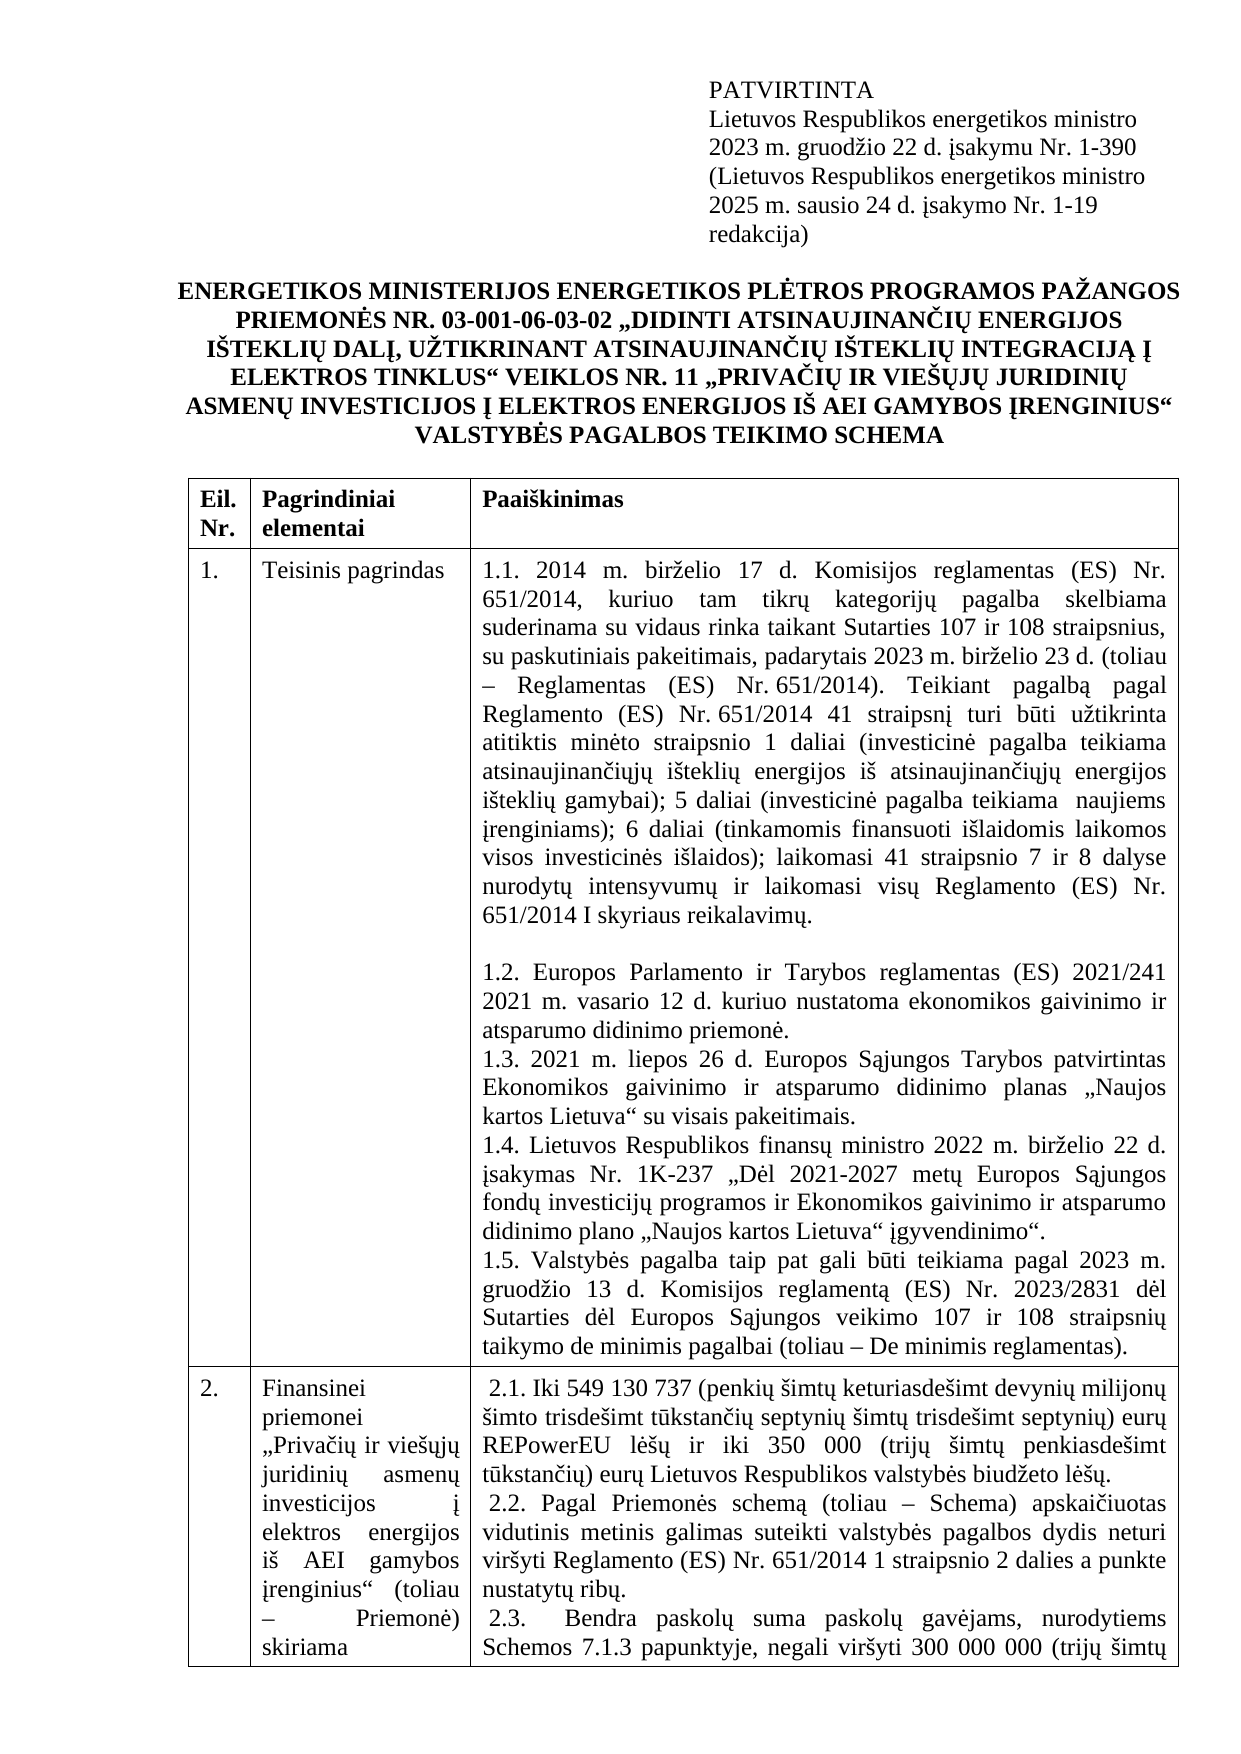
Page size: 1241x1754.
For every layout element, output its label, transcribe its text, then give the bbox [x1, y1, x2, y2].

text 2023 m. gruodžio 22 d. įsakymu Nr. 1-390 [709, 132, 1181, 161]
text 2025 m. sausio 24 d. įsakymo Nr. 1-19 [709, 190, 1181, 219]
table_cell 1.1. 2014 m. birželio 17 d. Komisijos reglamentas (ES) Nr. 651/2014, kuriuo tam tikrų kategorijų pagalba skelbiama suderinama su vidaus rinka taikant Sutarties 107 ir 108 straipsnius, su paskutiniais pakeitimais, padarytais 2023 m. birželio 23 d. (toliau – Reglamentas (ES) Nr. 651/2014). Teikiant pagalbą pagal Reglamento (ES) Nr. 651/2014 41 straipsnį turi būti užtikrinta atitiktis minėto straipsnio 1 daliai (investicinė pagalba teikiama atsinaujinančiųjų išteklių energijos iš atsinaujinančiųjų energijos išteklių gamybai); 5 daliai (investicinė pagalba teikiama naujiems įrenginiams); 6 daliai (tinkamomis finansuoti išlaidomis laikomos visos investicinės išlaidos); laikomasi 41 straipsnio 7 ir 8 dalyse nurodytų intensyvumų ir laikomasi visų Reglamento (ES) Nr. 651/2014 I skyriaus reikalavimų. 1.2. Europos Parlamento ir Tarybos reglamentas (ES) 2021/241 2021 m. vasario 12 d. kuriuo nustatoma ekonomikos gaivinimo ir atsparumo didinimo priemonė. 1.3. 2021 m. liepos 26 d. Europos Sąjungos Tarybos patvirtintas Ekonomikos gaivinimo ir atsparumo didinimo planas „Naujos kartos Lietuva“ su visais pakeitimais. 1.4. Lietuvos Respublikos finansų ministro 2022 m. birželio 22 d. įsakymas Nr. 1K-237 „Dėl 2021-2027 metų Europos Sąjungos fondų investicijų programos ir Ekonomikos gaivinimo ir atsparumo didinimo plano „Naujos kartos Lietuva“ įgyvendinimo“. 1.5. Valstybės pagalba taip pat gali būti teikiama pagal 2023 m. gruodžio 13 d. Komisijos reglamentą (ES) Nr. 2023/2831 dėl Sutarties dėl Europos Sąjungos veikimo 107 ir 108 straipsnių taikymo de minimis pagalbai (toliau – De minimis reglamentas). [471, 549, 1178, 1366]
table_cell 2.1. Iki 549 130 737 (penkių šimtų keturiasdešimt devynių milijonų šimto trisdešimt tūkstančių septynių šimtų trisdešimt septynių) eurų REPowerEU lėšų ir iki 350 000 (trijų šimtų penkiasdešimt tūkstančių) eurų Lietuvos Respublikos valstybės biudžeto lėšų. 2.2. Pagal Priemonės schemą (toliau – Schema) apskaičiuotas vidutinis metinis galimas suteikti valstybės pagalbos dydis neturi viršyti Reglamento (ES) Nr. 651/2014 1 straipsnio 2 dalies a punkte nustatytų ribų. 2.3. Bendra paskolų suma paskolų gavėjams, nurodytiems Schemos 7.1.3 papunktyje, negali viršyti 300 000 000 (trijų šimtų [471, 1367, 1178, 1666]
text (Lietuvos Respublikos energetikos ministro [709, 161, 1181, 190]
table_cell 1. [189, 549, 250, 1366]
text Lietuvos Respublikos energetikos ministro [709, 104, 1181, 132]
table_cell Teisinis pagrindas [251, 549, 470, 1366]
table_header Eil. Nr. [189, 479, 250, 548]
text PATVIRTINTA [709, 75, 1181, 104]
table_header Paaiškinimas [471, 479, 1178, 548]
text redakcija) [709, 219, 1181, 247]
table_header Pagrindiniai elementai [251, 479, 470, 548]
table_cell 2. [189, 1367, 250, 1666]
table_cell Finansinei priemonei „Privačių ir viešųjų juridinių asmenų investicijos į elektros energijos iš AEI gamybos įrenginius“ (toliau – Priemonė) skiriama [251, 1367, 470, 1666]
text ENERGETIKOS MINISTERIJOS ENERGETIKOS PLĖTROS PROGRAMOS PAŽANGOS PRIEMONĖS NR. 03-001-06-03-02 „DIDINTI ATSINAUJINANČIŲ ENERGIJOS IŠTEKLIŲ DALĮ, UŽTIKRINANT ATSINAUJINANČIŲ IŠTEKLIŲ INTEGRACIJĄ Į ELEKTROS TINKLUS“ VEIKLOS NR. 11 „PRIVAČIŲ IR VIEŠŲJŲ JURIDINIŲ ASMENŲ INVESTICIJOS Į ELEKTROS ENERGIJOS IŠ AEI GAMYBOS ĮRENGINIUS“ VALSTYBĖS PAGALBOS TEIKIMO SCHEMA [177, 276, 1181, 449]
